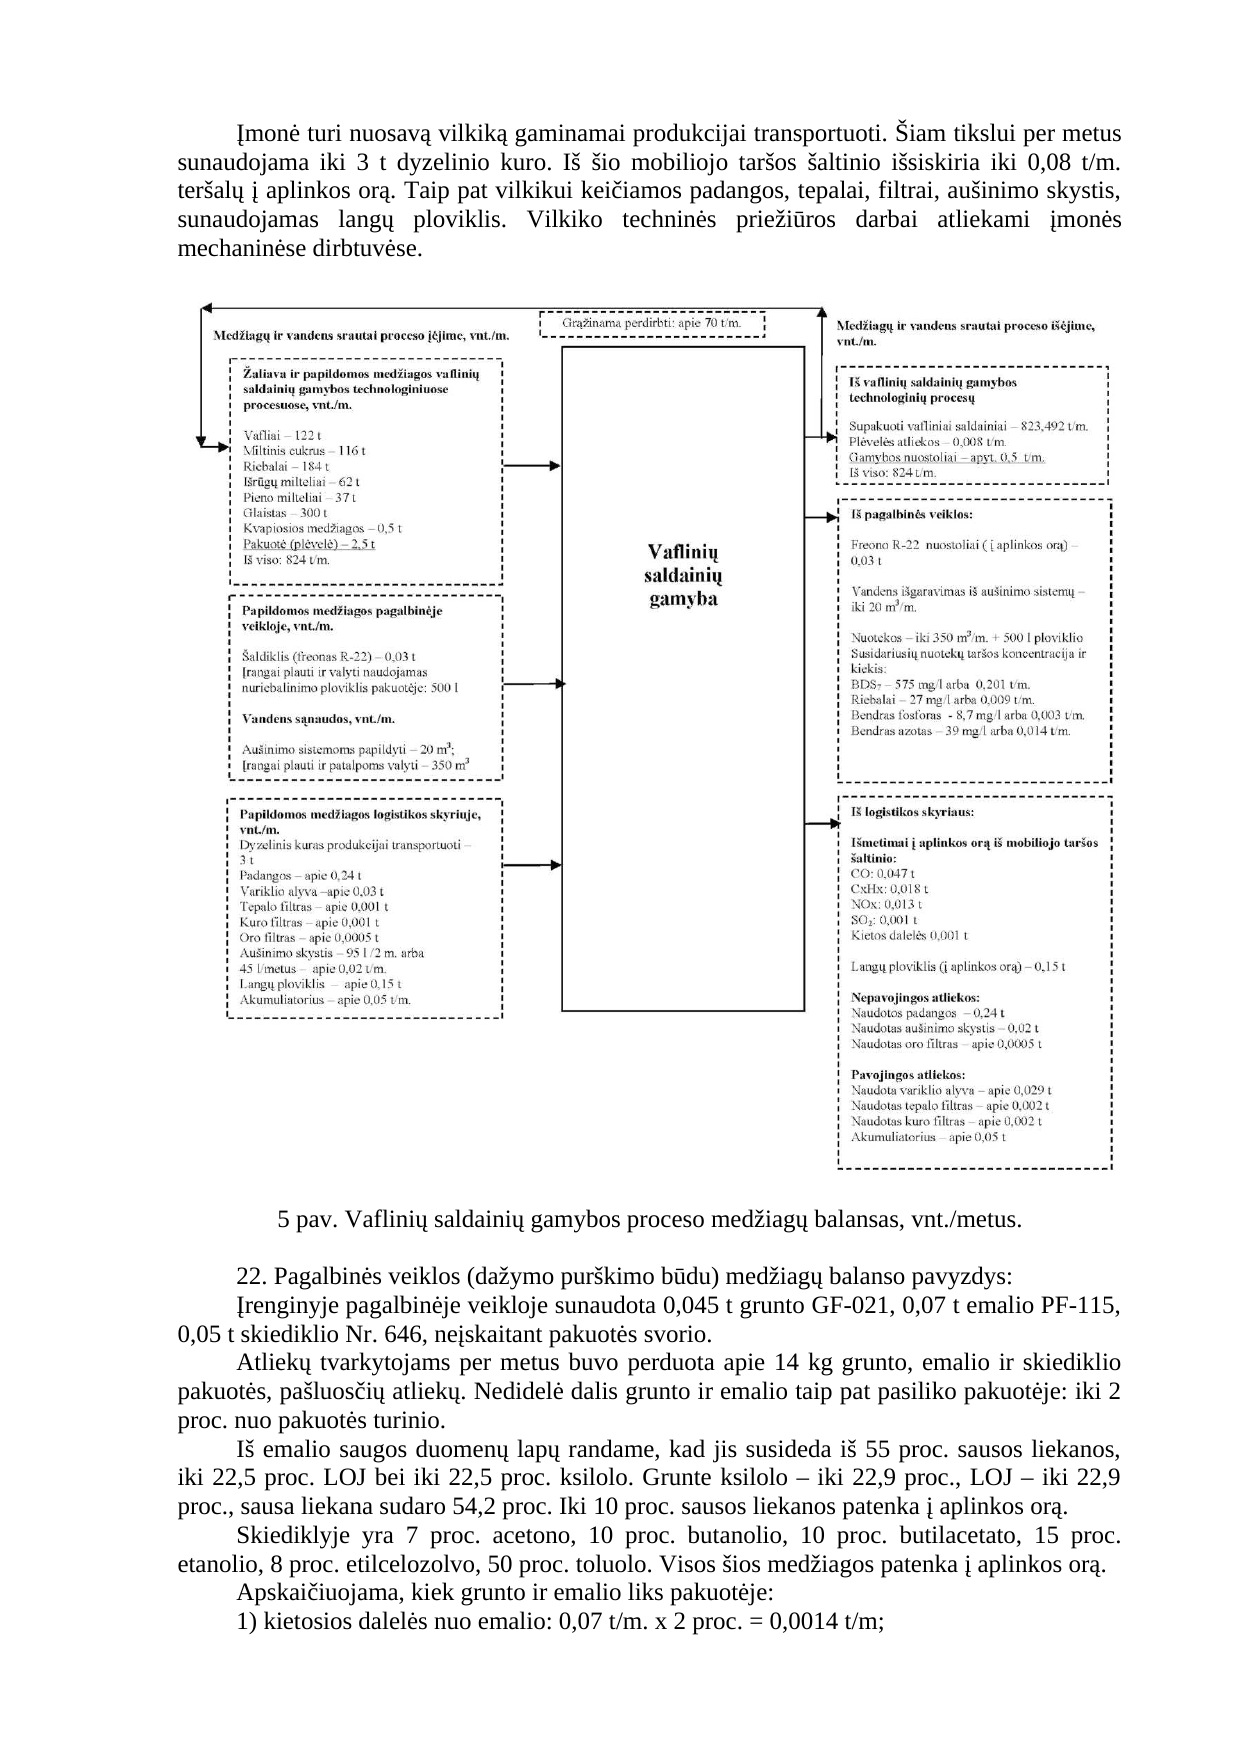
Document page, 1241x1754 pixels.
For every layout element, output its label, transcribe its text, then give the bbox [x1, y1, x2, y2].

text 22. Pagalbinės veiklos (dažymo purškimo būdu) medžiagų balanso pavyzdys: [177, 1261, 1122, 1290]
text Įrenginyje pagalbinėje veikloje sunaudota 0,045 t grunto GF-021, 0,07 t emalio PF-115, 0,05 t skiediklio Nr. 646, neįskaitant pakuotės svorio. [177, 1290, 1122, 1347]
text Apskaičiuojama, kiek grunto ir emalio liks pakuotėje: [177, 1577, 1122, 1606]
text Įmonė turi nuosavą vilkiką gaminamai produkcijai transportuoti. Šiam tikslui per metus sunaudojama iki 3 t dyzelinio kuro. Iš šio mobiliojo taršos šaltinio išsiskiria iki 0,08 t/m. teršalų į aplinkos orą. Taip pat vilkikui keičiamos padangos, tepalai, filtrai, aušinimo skystis, sunaudojamas langų ploviklis. Vilkiko techninės priežiūros darbai atliekami įmonės mechaninėse dirbtuvėse. [177, 118, 1122, 262]
text Skiediklyje yra 7 proc. acetono, 10 proc. butanolio, 10 proc. butilacetato, 15 proc. etanolio, 8 proc. etilcelozolvo, 50 proc. toluolo. Visos šios medžiagos patenka į aplinkos orą. [177, 1520, 1122, 1577]
text Atliekų tvarkytojams per metus buvo perduota apie 14 kg grunto, emalio ir skiediklio pakuotės, pašluosčių atliekų. Nedidelė dalis grunto ir emalio taip pat pasiliko pakuotėje: iki 2 proc. nuo pakuotės turinio. [177, 1347, 1122, 1434]
text Iš emalio saugos duomenų lapų randame, kad jis susideda iš 55 proc. sausos liekanos, iki 22,5 proc. LOJ bei iki 22,5 proc. ksilolo. Grunte ksilolo – iki 22,9 proc., LOJ – iki 22,9 proc., sausa liekana sudaro 54,2 proc. Iki 10 proc. sausos liekanos patenka į aplinkos orą. [177, 1434, 1122, 1520]
text 1) kietosios dalelės nuo emalio: 0,07 t/m. x 2 proc. = 0,0014 t/m; [177, 1606, 1122, 1635]
text 5 pav. Vaflinių saldainių gamybos proceso medžiagų balansas, vnt./metus. [177, 1204, 1122, 1232]
